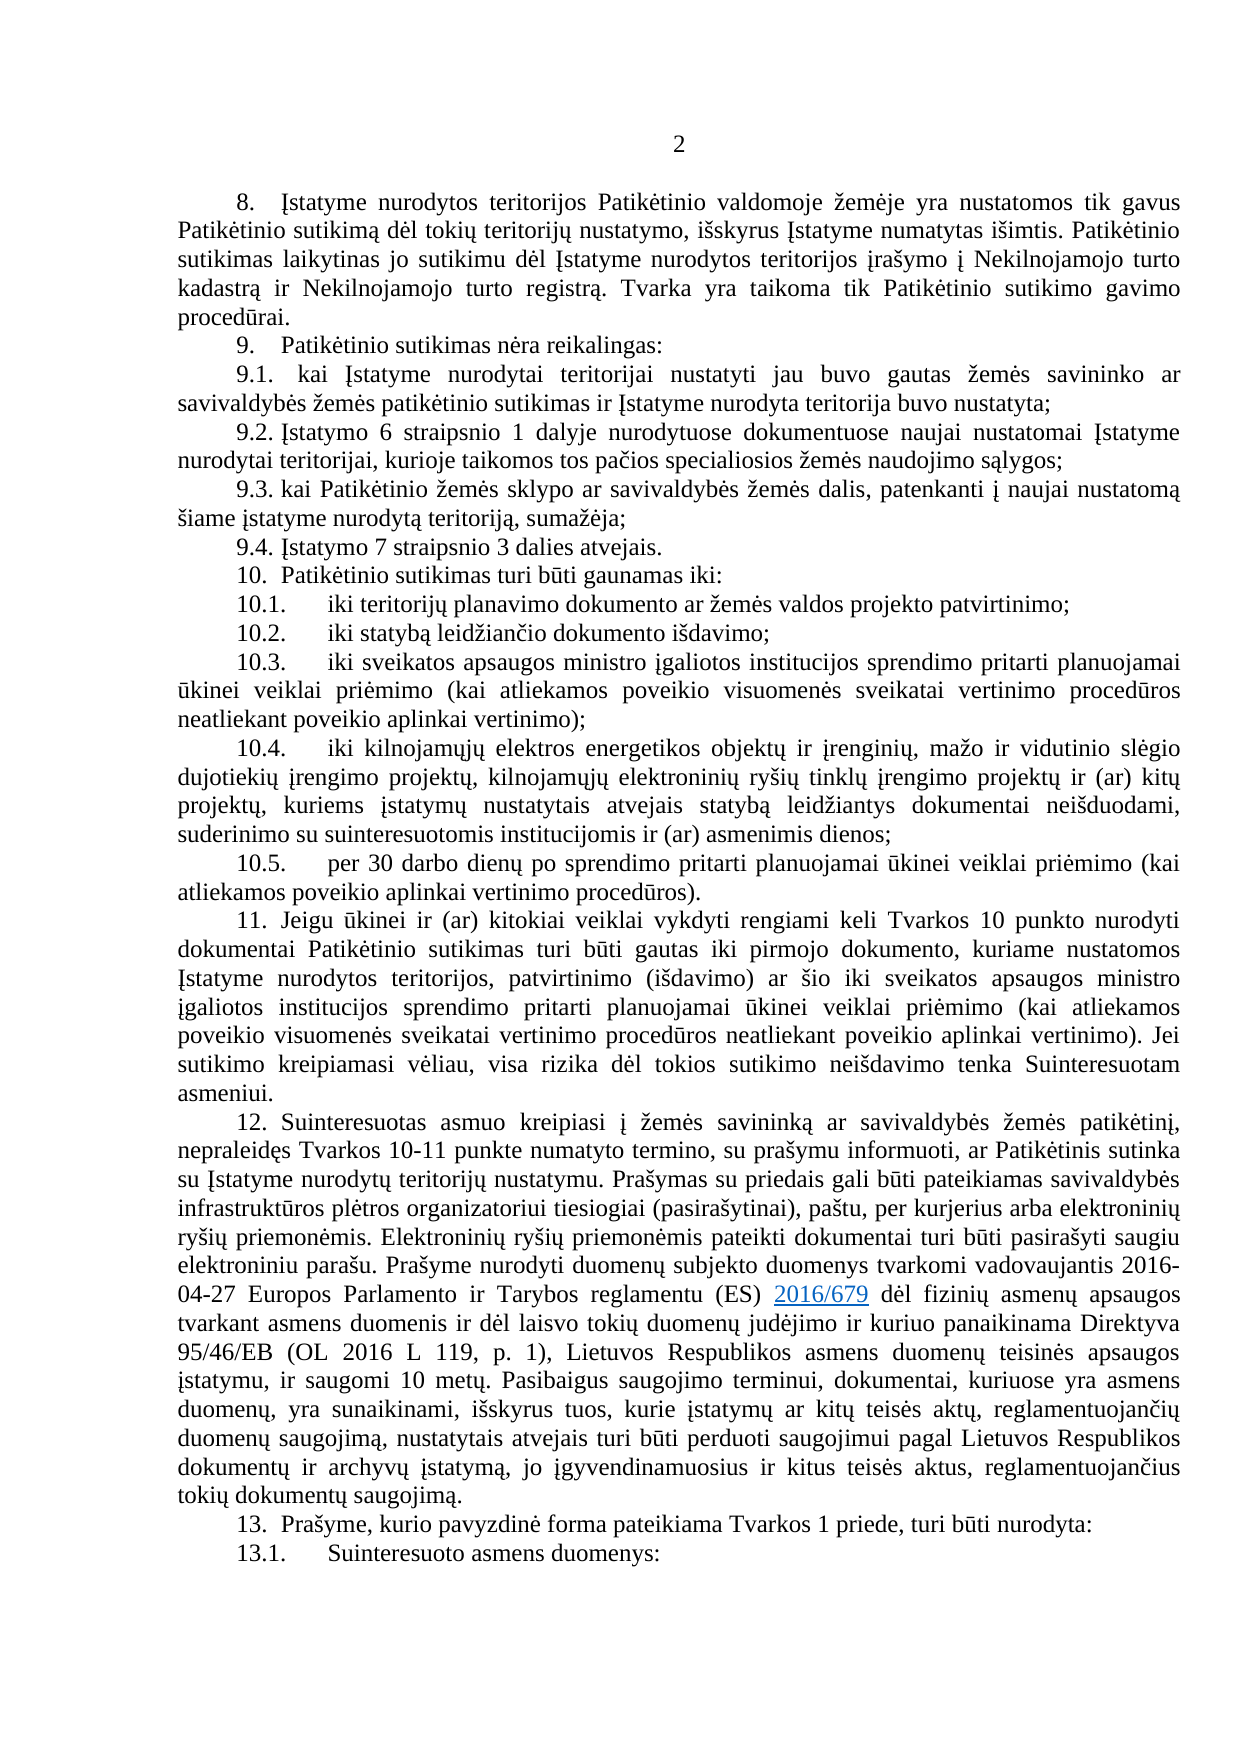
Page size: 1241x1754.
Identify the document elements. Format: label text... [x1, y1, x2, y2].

text 9.1. kai Įstatyme nurodytai teritorijai nustatyti jau buvo gautas žemės savininko ar savivaldybės žemės patikėtinio sutikimas ir Įstatyme nurodyta teritorija buvo nustatyta; [177, 359, 1181, 417]
text 10.4. iki kilnojamųjų elektros energetikos objektų ir įrenginių, mažo ir vidutinio slėgio dujotiekių įrengimo projektų, kilnojamųjų elektroninių ryšių tinklų įrengimo projektų ir (ar) kitų projektų, kuriems įstatymų nustatytais atvejais statybą leidžiantys dokumentai neišduodami, suderinimo su suinteresuotomis institucijomis ir (ar) asmenimis dienos; [177, 733, 1181, 848]
text 10.2. iki statybą leidžiančio dokumento išdavimo; [177, 618, 1181, 647]
text 11. Jeigu ūkinei ir (ar) kitokiai veiklai vykdyti rengiami keli Tvarkos 10 punkto nurodyti dokumentai Patikėtinio sutikimas turi būti gautas iki pirmojo dokumento, kuriame nustatomos Įstatyme nurodytos teritorijos, patvirtinimo (išdavimo) ar šio iki sveikatos apsaugos ministro įgaliotos institucijos sprendimo pritarti planuojamai ūkinei veiklai priėmimo (kai atliekamos poveikio visuomenės sveikatai vertinimo procedūros neatliekant poveikio aplinkai vertinimo). Jei sutikimo kreipiamasi vėliau, visa rizika dėl tokios sutikimo neišdavimo tenka Suinteresuotam asmeniui. [177, 906, 1181, 1107]
text 13.1. Suinteresuoto asmens duomenys: [177, 1538, 1181, 1567]
text 10.5. per 30 darbo dienų po sprendimo pritarti planuojamai ūkinei veiklai priėmimo (kai atliekamos poveikio aplinkai vertinimo procedūros). [177, 848, 1181, 906]
text 9.2. Įstatymo 6 straipsnio 1 dalyje nurodytuose dokumentuose naujai nustatomai Įstatyme nurodytai teritorijai, kurioje taikomos tos pačios specialiosios žemės naudojimo sąlygos; [177, 417, 1181, 474]
text 12. Suinteresuotas asmuo kreipiasi į žemės savininką ar savivaldybės žemės patikėtinį, nepraleidęs Tvarkos 10-11 punkte numatyto termino, su prašymu informuoti, ar Patikėtinis sutinka su Įstatyme nurodytų teritorijų nustatymu. Prašymas su priedais gali būti pateikiamas savivaldybės infrastruktūros plėtros organizatoriui tiesiogiai (pasirašytinai), paštu, per kurjerius arba elektroninių ryšių priemonėmis. Elektroninių ryšių priemonėmis pateikti dokumentai turi būti pasirašyti saugiu elektroniniu parašu. Prašyme nurodyti duomenų subjekto duomenys tvarkomi vadovaujantis 2016-04-27 Europos Parlamento ir Tarybos reglamentu (ES) 2016/679 dėl fizinių asmenų apsaugos tvarkant asmens duomenis ir dėl laisvo tokių duomenų judėjimo ir kuriuo panaikinama Direktyva 95/46/EB (OL 2016 L 119, p. 1), Lietuvos Respublikos asmens duomenų teisinės apsaugos įstatymu, ir saugomi 10 metų. Pasibaigus saugojimo terminui, dokumentai, kuriuose yra asmens duomenų, yra sunaikinami, išskyrus tuos, kurie įstatymų ar kitų teisės aktų, reglamentuojančių duomenų saugojimą, nustatytais atvejais turi būti perduoti saugojimui pagal Lietuvos Respublikos dokumentų ir archyvų įstatymą, jo įgyvendinamuosius ir kitus teisės aktus, reglamentuojančius tokių dokumentų saugojimą. [177, 1107, 1181, 1509]
text 9.4. Įstatymo 7 straipsnio 3 dalies atvejais. [177, 532, 1181, 561]
text 9.3. kai Patikėtinio žemės sklypo ar savivaldybės žemės dalis, patenkanti į naujai nustatomą šiame įstatyme nurodytą teritoriją, sumažėja; [177, 474, 1181, 532]
text 10.1. iki teritorijų planavimo dokumento ar žemės valdos projekto patvirtinimo; [177, 589, 1181, 618]
text 10. Patikėtinio sutikimas turi būti gaunamas iki: [177, 561, 1181, 589]
text 10.3. iki sveikatos apsaugos ministro įgaliotos institucijos sprendimo pritarti planuojamai ūkinei veiklai priėmimo (kai atliekamos poveikio visuomenės sveikatai vertinimo procedūros neatliekant poveikio aplinkai vertinimo); [177, 647, 1181, 733]
text 9. Patikėtinio sutikimas nėra reikalingas: [177, 331, 1181, 359]
text 13. Prašyme, kurio pavyzdinė forma pateikiama Tvarkos 1 priede, turi būti nurodyta: [177, 1509, 1181, 1538]
text 8. Įstatyme nurodytos teritorijos Patikėtinio valdomoje žemėje yra nustatomos tik gavus Patikėtinio sutikimą dėl tokių teritorijų nustatymo, išskyrus Įstatyme numatytas išimtis. Patikėtinio sutikimas laikytinas jo sutikimu dėl Įstatyme nurodytos teritorijos įrašymo į Nekilnojamojo turto kadastrą ir Nekilnojamojo turto registrą. Tvarka yra taikoma tik Patikėtinio sutikimo gavimo procedūrai. [177, 187, 1181, 331]
